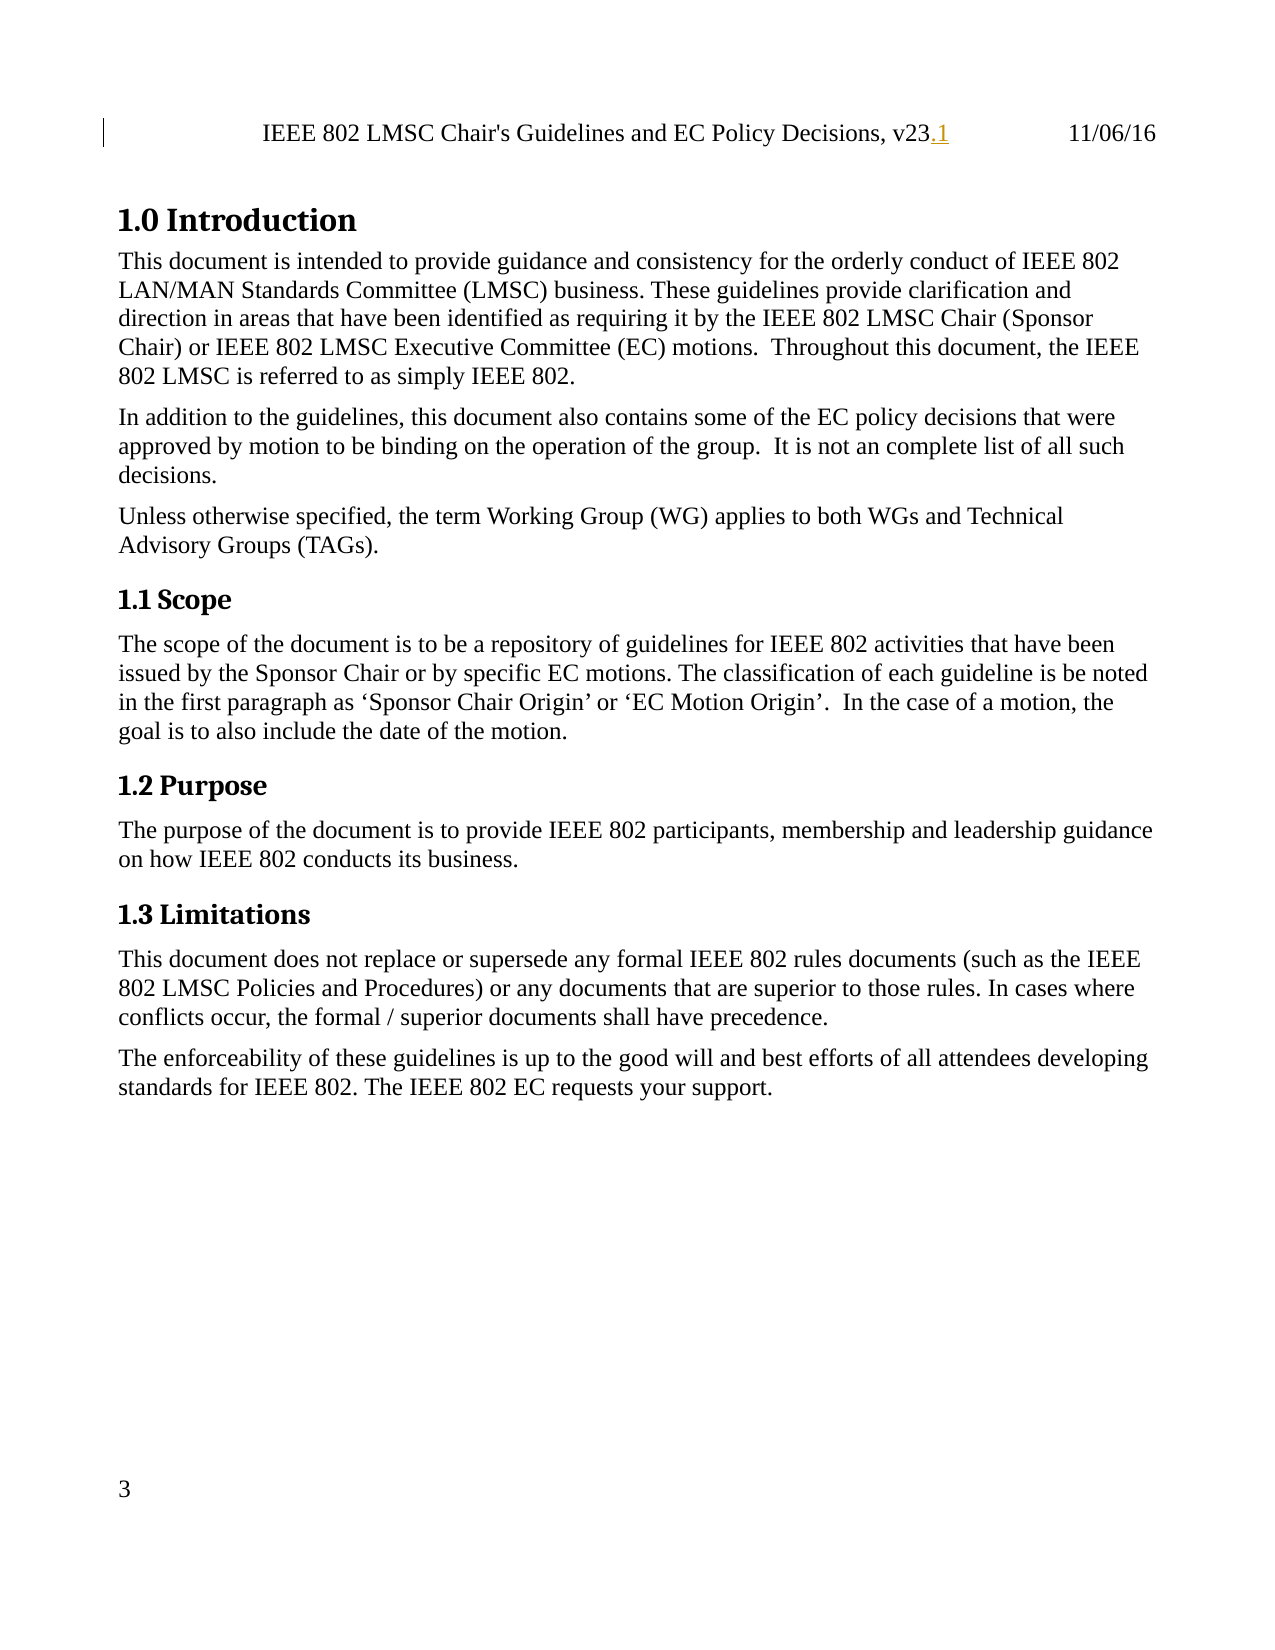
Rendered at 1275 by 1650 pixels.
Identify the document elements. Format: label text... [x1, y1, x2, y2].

subtitle Introduction [118, 201, 1157, 240]
text The purpose of the document is to provide IEEE 802 participants, membership and leadership guidance on how IEEE 802 conducts its business. [118, 816, 1157, 873]
text This document does not replace or supersede any formal IEEE 802 rules documents (such as the IEEE 802 LMSC Policies and Procedures) or any documents that are superior to those rules. In cases where conflicts occur, the formal / superior documents shall have precedence. [118, 944, 1157, 1030]
text The enforceability of these guidelines is up to the good will and best efforts of all attendees developing standards for IEEE 802. The IEEE 802 EC requests your support. [118, 1043, 1157, 1100]
text In addition to the guidelines, this document also contains some of the EC policy decisions that were approved by motion to be binding on the operation of the group. It is not an complete list of all such decisions. [118, 402, 1157, 488]
text The scope of the document is to be a repository of guidelines for IEEE 802 activities that have been issued by the Sponsor Chair or by specific EC motions. The classification of each guideline is be noted in the first paragraph as ‘Sponsor Chair Origin’ or ‘EC Motion Origin’. In the case of a motion, the goal is to also include the date of the motion. [118, 629, 1157, 744]
subtitle Limitations [118, 898, 1157, 932]
subtitle Purpose [118, 769, 1157, 803]
subtitle Scope [118, 583, 1157, 617]
text Unless otherwise specified, the term Working Group (WG) applies to both WGs and Technical Advisory Groups (TAGs). [118, 501, 1157, 558]
text This document is intended to provide guidance and consistency for the orderly conduct of IEEE 802 LAN/MAN Standards Committee (LMSC) business. These guidelines provide clarification and direction in areas that have been identified as requiring it by the IEEE 802 LMSC Chair (Sponsor Chair) or IEEE 802 LMSC Executive Committee (EC) motions. Throughout this document, the IEEE 802 LMSC is referred to as simply IEEE 802. [118, 246, 1157, 390]
